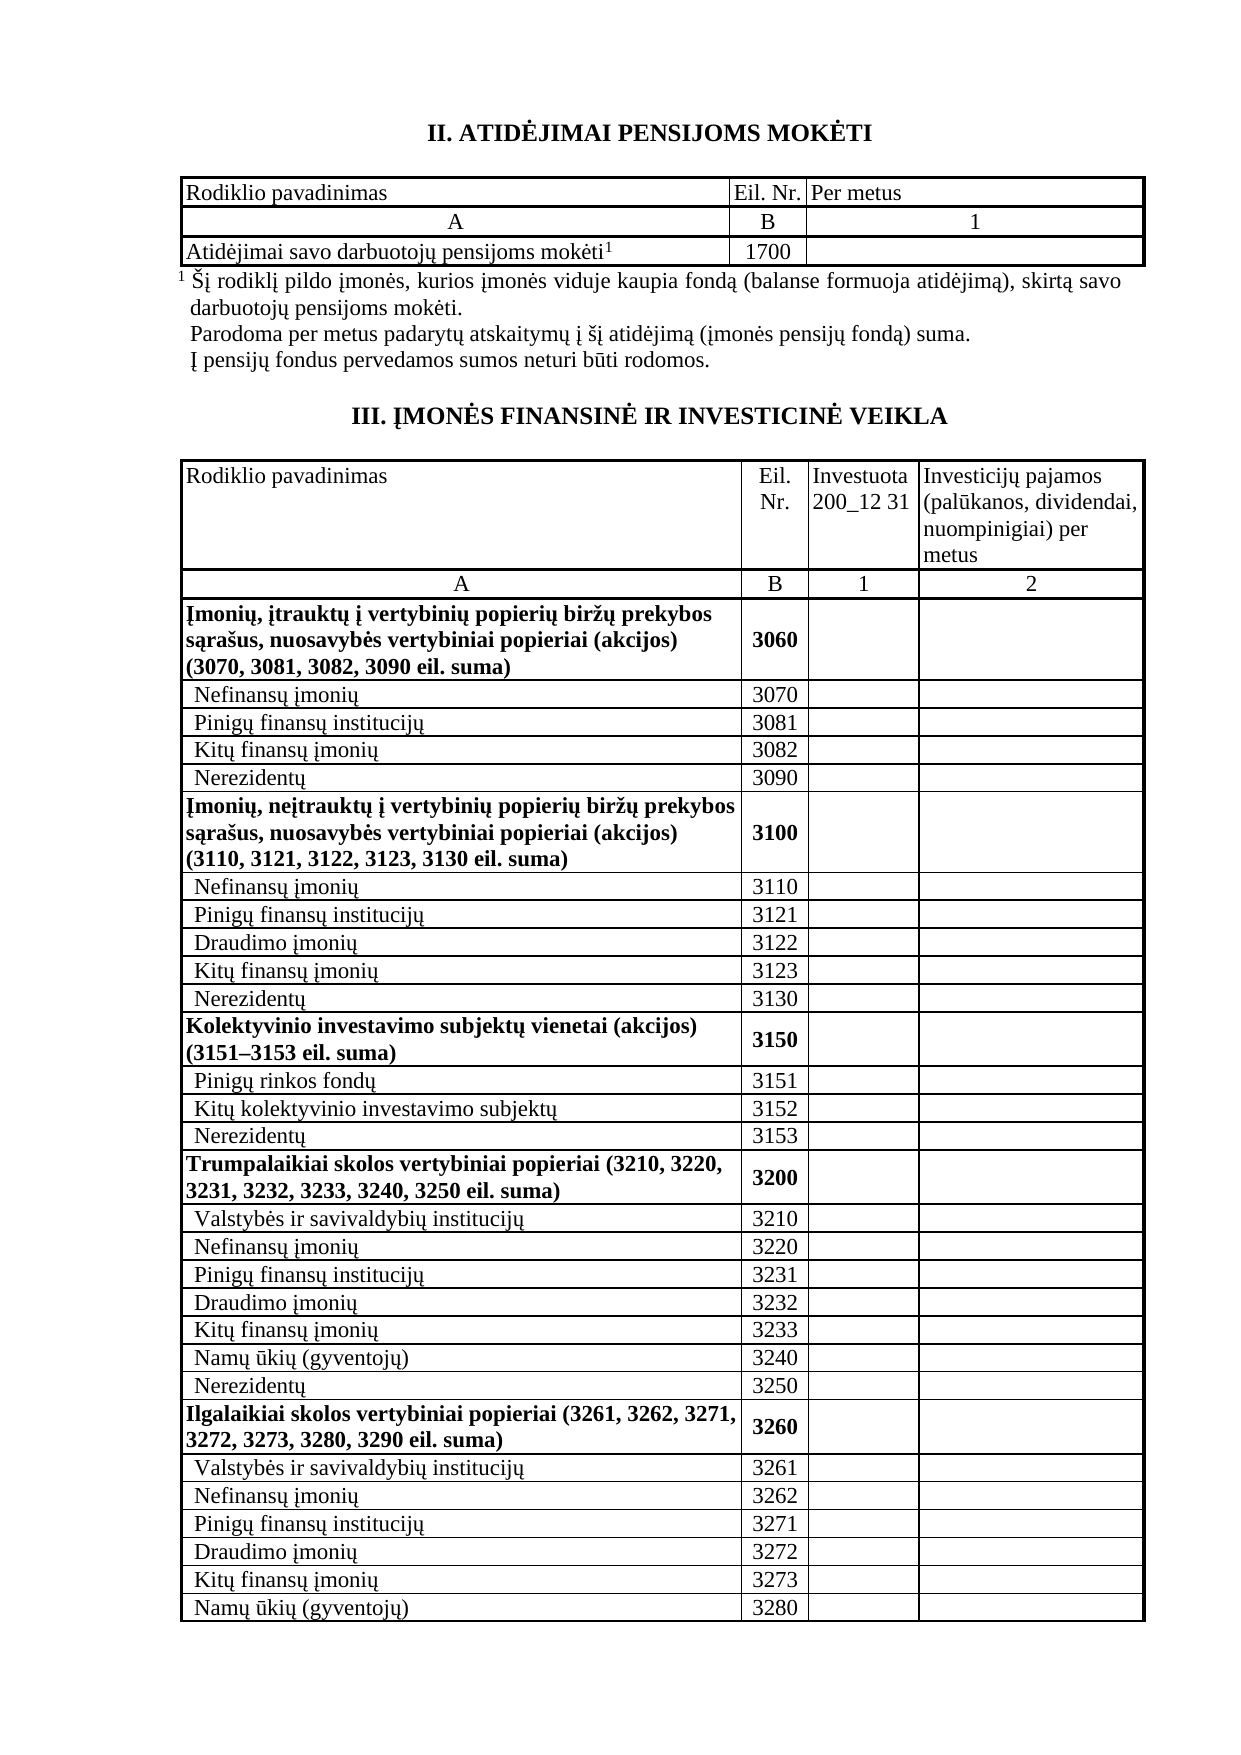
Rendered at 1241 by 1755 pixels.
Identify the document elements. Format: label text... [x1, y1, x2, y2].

table_cell [809, 792, 918, 871]
table_cell 3081 [742, 709, 746, 735]
table_cell 3121 [804, 901, 808, 927]
table_cell 3273 [804, 1566, 808, 1592]
table_cell [809, 1013, 918, 1065]
table_cell 3070 [804, 681, 808, 707]
table_cell [807, 238, 811, 264]
table_cell 3240 [804, 1345, 808, 1371]
table_cell 3082 [742, 737, 746, 763]
table_cell [809, 1151, 918, 1203]
table_cell 3060 [742, 600, 808, 679]
table_cell B [802, 208, 806, 234]
table_cell 3250 [804, 1372, 808, 1399]
table_cell 3100 [742, 792, 808, 871]
table_cell 3210 [742, 1205, 746, 1231]
table_cell 3272 [742, 1538, 746, 1564]
table_cell 1700 [802, 238, 806, 264]
table_cell 3262 [742, 1482, 746, 1509]
table_cell 3130 [804, 985, 808, 1011]
table_cell [920, 1400, 1142, 1453]
table_cell 3123 [742, 957, 746, 983]
table_cell 3261 [742, 1455, 746, 1481]
table_cell 3130 [742, 985, 746, 1011]
text Parodoma per metus padarytų atskaitymų į šį atidėjimą (įmonės pensijų fondą) suma. [190, 320, 1122, 346]
table_header Investuota 200_12 31 [809, 462, 918, 567]
table_cell 3151 [742, 1067, 746, 1093]
table_cell 3153 [742, 1123, 746, 1149]
table_cell 3220 [804, 1233, 808, 1259]
table_header Rodiklio pavadinimas [183, 462, 741, 567]
table_cell 3123 [804, 957, 808, 983]
table_cell B [804, 571, 808, 597]
table_cell 3232 [804, 1289, 808, 1315]
table_cell 3151 [804, 1067, 808, 1093]
table_cell 3272 [804, 1538, 808, 1564]
table_cell 3280 [742, 1594, 746, 1620]
table_cell [920, 600, 1142, 679]
table_cell 3233 [804, 1317, 808, 1343]
table_cell Nerezidentų [183, 1372, 194, 1399]
table_cell 3090 [742, 765, 746, 791]
text III. ĮMONĖS FINANSINĖ IR INVESTICINĖ VEIKLA [177, 401, 1122, 430]
table_cell 3250 [742, 1372, 746, 1399]
table_cell 3110 [804, 873, 808, 899]
table_cell 3271 [742, 1510, 746, 1537]
table_cell 3231 [804, 1261, 808, 1287]
table_cell [920, 1151, 1142, 1203]
table_cell 3231 [742, 1261, 746, 1287]
table_cell 3070 [742, 681, 746, 707]
table_cell 3122 [742, 929, 746, 955]
table_cell 3240 [742, 1345, 746, 1371]
table_cell A [725, 208, 729, 234]
text II. ATIDĖJIMAI PENSIJOMS MOKĖTI [177, 118, 1122, 147]
table_cell 3110 [742, 873, 746, 899]
table_cell 3121 [742, 901, 746, 927]
table_cell [920, 1013, 1142, 1065]
table_cell A [737, 571, 741, 597]
table_cell 1 [807, 208, 811, 234]
table_cell 3210 [804, 1205, 808, 1231]
table_cell 3233 [742, 1317, 746, 1343]
table_cell 3273 [742, 1566, 746, 1592]
table_cell 3122 [804, 929, 808, 955]
table_header Eil. Nr. [742, 462, 808, 567]
table_cell 3261 [804, 1455, 808, 1481]
table_cell 3260 [742, 1400, 808, 1453]
table_cell 3280 [804, 1594, 808, 1620]
table_cell 3200 [742, 1151, 808, 1203]
table_cell Nerezidentų [183, 985, 194, 1011]
table_cell 3081 [804, 709, 808, 735]
table_cell 3262 [804, 1482, 808, 1509]
table_cell 3153 [804, 1123, 808, 1149]
table_cell 3152 [742, 1095, 746, 1121]
table_cell 3082 [804, 737, 808, 763]
table_cell 3150 [742, 1013, 808, 1065]
text 1 Šį rodiklį pildo įmonės, kurios įmonės viduje kaupia fondą (balanse formuoja atidėjimą), skirtą savo darbuotojų pensijoms mokėti. [177, 267, 1122, 320]
table_cell 3271 [804, 1510, 808, 1537]
table_cell 3232 [742, 1289, 746, 1315]
table_cell 3090 [804, 765, 808, 791]
table_cell 3152 [804, 1095, 808, 1121]
table_cell [809, 600, 918, 679]
table_cell B [742, 571, 746, 597]
table_cell Nerezidentų [183, 765, 194, 791]
table_cell 3220 [742, 1233, 746, 1259]
table_cell [809, 1400, 918, 1453]
table_cell [920, 792, 1142, 871]
text Į pensijų fondus pervedamos sumos neturi būti rodomos. [190, 346, 1122, 373]
table_cell Nerezidentų [183, 1123, 194, 1149]
